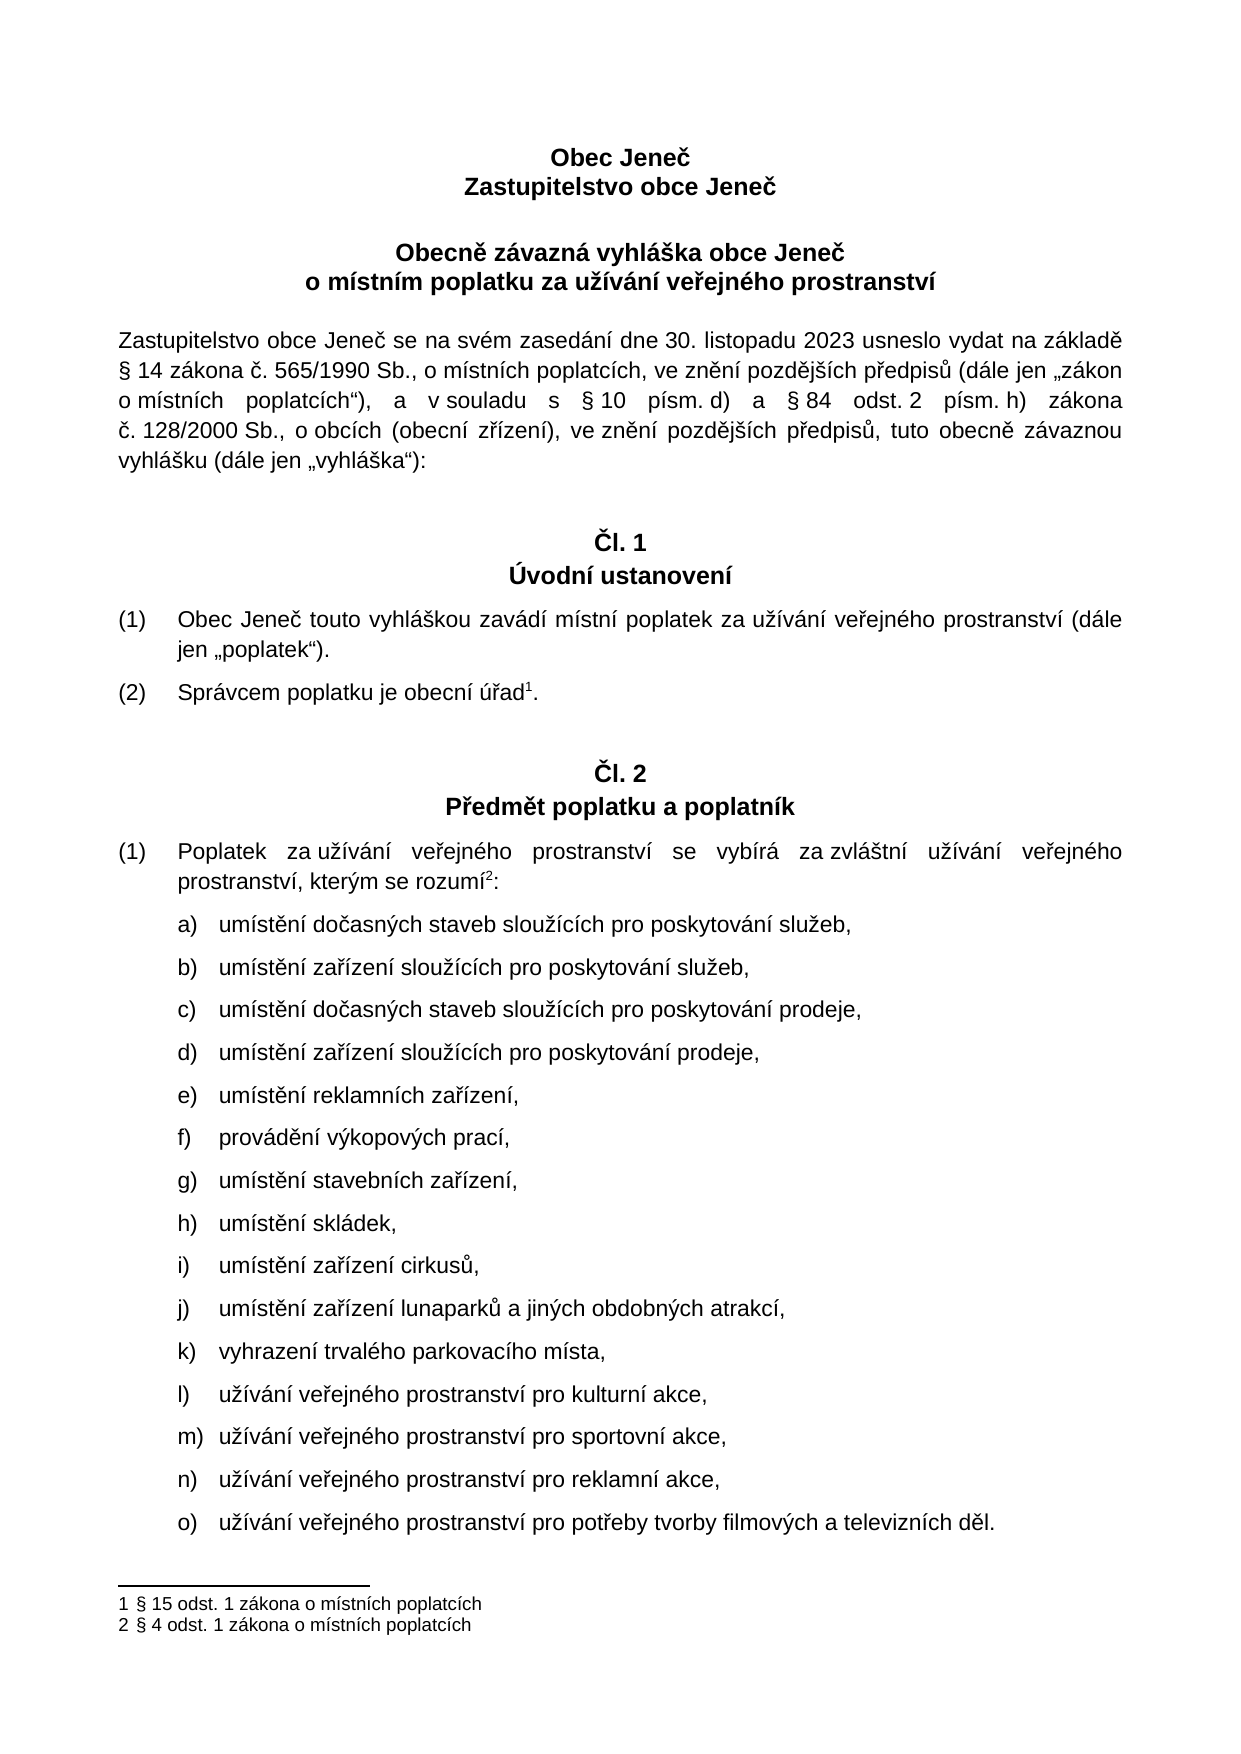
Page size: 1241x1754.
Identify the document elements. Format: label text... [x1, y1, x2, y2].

list užívání veřejného prostranství pro kulturní akce, [177, 1381, 1122, 1407]
list užívání veřejného prostranství pro potřeby tvorby filmových a televizních děl. [177, 1509, 1122, 1535]
list umístění zařízení sloužících pro poskytování služeb, [177, 953, 1122, 980]
list § 4 odst. 1 zákona o místních poplatcích [118, 1614, 1122, 1635]
list vyhrazení trvalého parkovacího místa, [177, 1338, 1122, 1364]
list užívání veřejného prostranství pro reklamní akce, [177, 1466, 1122, 1492]
list provádění výkopových prací, [177, 1124, 1122, 1151]
list Obec Jeneč touto vyhláškou zavádí místní poplatek za užívání veřejného prostranství (dále jen „poplatek“). [118, 606, 1122, 663]
list umístění zařízení sloužících pro poskytování prodeje, [177, 1039, 1122, 1065]
text Zastupitelstvo obce Jeneč se na svém zasedání dne 30. listopadu 2023 usneslo vydat na základě § 14 zákona č. 565/1990 Sb., o místních poplatcích, ve znění pozdějších předpisů (dále jen „zákon o místních poplatcích“), a v souladu s § 10 písm. d) a § 84 odst. 2 písm. h) zákona č. 128/2000 Sb., o obcích (obecní zřízení), ve znění pozdějších předpisů, tuto obecně závaznou vyhlášku (dále jen „vyhláška“): [118, 327, 1122, 474]
subtitle Čl. 2 Předmět poplatku a poplatník [118, 759, 1122, 821]
list umístění reklamních zařízení, [177, 1082, 1122, 1108]
title Obec Jeneč Zastupitelstvo obce Jeneč [118, 143, 1122, 201]
list umístění stavebních zařízení, [177, 1167, 1122, 1193]
list umístění dočasných staveb sloužících pro poskytování služeb, [177, 911, 1122, 937]
subtitle Čl. 1 Úvodní ustanovení [118, 528, 1122, 589]
list umístění dočasných staveb sloužících pro poskytování prodeje, [177, 996, 1122, 1023]
subtitle Obecně závazná vyhláška obce Jeneč o místním poplatku za užívání veřejného prostranství [118, 238, 1122, 295]
list Správcem poplatku je obecní úřad. [118, 679, 1122, 706]
list § 15 odst. 1 zákona o místních poplatcích [118, 1592, 1122, 1614]
list užívání veřejného prostranství pro sportovní akce, [177, 1423, 1122, 1450]
list umístění zařízení lunaparků a jiných obdobných atrakcí, [177, 1295, 1122, 1322]
list Poplatek za užívání veřejného prostranství se vybírá za zvláštní užívání veřejného prostranství, kterým se rozumí: [118, 838, 1122, 894]
list umístění skládek, [177, 1210, 1122, 1236]
list umístění zařízení cirkusů, [177, 1252, 1122, 1279]
